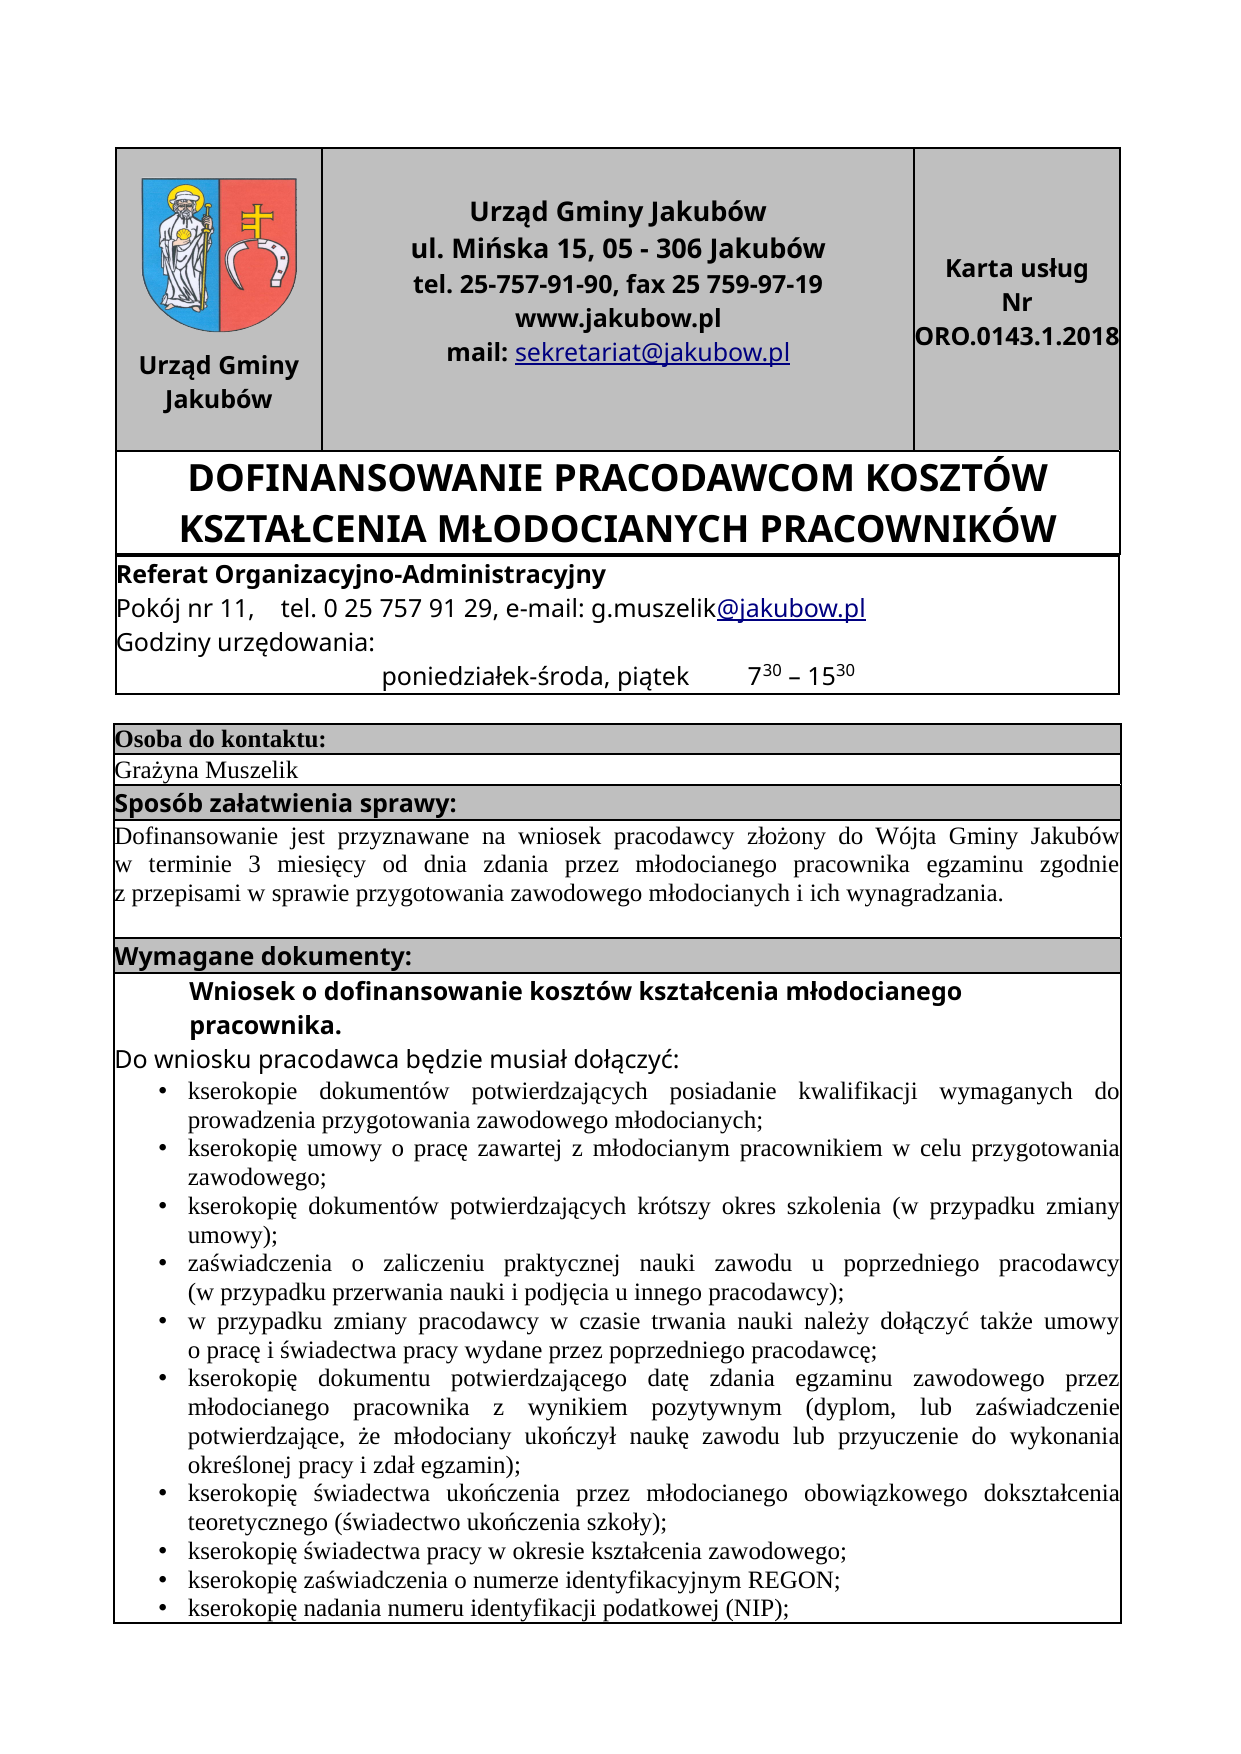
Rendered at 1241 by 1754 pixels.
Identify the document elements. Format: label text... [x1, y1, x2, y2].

table_cell Grażyna Muszelik [115, 755, 1120, 784]
table_cell Dofinansowanie jest przyznawane na wniosek pracodawcy złożony do Wójta Gminy Jakubów w terminie 3 miesięcy od dnia zdania przez młodocianego pracownika egzaminu zgodnie z przepisami w sprawie przygotowania zawodowego młodocianych i ich wynagradzania. [115, 821, 1120, 937]
table_header Urząd Gminy Jakubów [117, 149, 321, 450]
table_cell Wniosek o dofinansowanie kosztów kształcenia młodocianego pracownika. Do wniosku pracodawca będzie musiał dołączyć: kserokopie dokumentów potwierdzających posiadanie kwalifikacji wymaganych do prowadzenia przygotowania zawodowego młodocianych; kserokopię umowy o pracę zawartej z młodocianym pracownikiem w celu przygotowania zawodowego; kserokopię dokumentów potwierdzających krótszy okres szkolenia (w przypadku zmiany umowy); zaświadczenia o zaliczeniu praktycznej nauki zawodu u poprzedniego pracodawcy (w przypadku przerwania nauki i podjęcia u innego pracodawcy); w przypadku zmiany pracodawcy w czasie trwania nauki należy dołączyć także umowy o pracę i świadectwa pracy wydane przez poprzedniego pracodawcę; kserokopię dokumentu potwierdzającego datę zdania egzaminu zawodowego przez młodocianego pracownika z wynikiem pozytywnym (dyplom, lub zaświadczenie potwierdzające, że młodociany ukończył naukę zawodu lub przyuczenie do wykonania określonej pracy i zdał egzamin); kserokopię świadectwa ukończenia przez młodocianego obowiązkowego dokształcenia teoretycznego (świadectwo ukończenia szkoły); kserokopię świadectwa pracy w okresie kształcenia zawodowego; kserokopię zaświadczenia o numerze identyfikacyjnym REGON; kserokopię nadania numeru identyfikacji podatkowej (NIP); aktualne zaświadczenie o dokonaniu wpisu do ewidencji działalności gospodarczej w formie dokumentu elektronicznego - dotyczy przedsiębiorstw będących osobami fizycznymi. Zaświadczenie należy pobrać ze strony internetowej Centralnej Ewidencji i Informacji o Działalności Gospodarczej: www.ceidg.gov.pl. W przypadku spółki, aktualny odpis o wpisie do KRS; upoważnienie pracodawcy do poświadczenia dokumentów za zgodność z oryginałem, w przypadku gdy poświadczenia dokonuje inna osoba niż pracodawca; wszystkie zaświadczenia o pomocy de minimis, otrzymane w roku, w którym pracodawca ubiega się o pomoc oraz w ciągu 2 poprzedzających go lat, albo oświadczenie o wielkości pomocy de minimis otrzymanej w tym okresie albo oświadczenia o nieotrzymaniu takiej pomocy w tym okresie; formularz informacji przedstawianych przy ubieganiu się o pomoc de minimis; Wszystkie kserokopie powinny być potwierdzone przez pracodawcę za zgodność z oryginałem (potwierdzenie winno zawierać pieczątkę pracodawcy, jego czytelny podpis oraz datę dokonania potwierdzenia). [115, 974, 1120, 1622]
table_header Karta usług Nr ORO.0143.1.2018 [915, 149, 1119, 450]
table_header Referat Organizacyjno-Administracyjny Pokój nr 11, tel. 0 25 757 91 29, e-mail: g.muszelik@jakubow.pl Godziny urzędowania: poniedziałek-środa, piątek 730 – 1530 [117, 557, 1118, 693]
table_cell DOFINANSOWANIE PRACODAWCOM KOSZTÓW KSZTAŁCENIA MŁODOCIANYCH PRACOWNIKÓW [117, 452, 1119, 553]
table_header Urząd Gminy Jakubów ul. Mińska 15, 05 - 306 Jakubów tel. 25-757-91-90, fax 25 759-97-19 www.jakubow.pl mail: sekretariat@jakubow.pl [323, 149, 913, 450]
table_cell Sposób załatwienia sprawy: [115, 786, 1120, 819]
